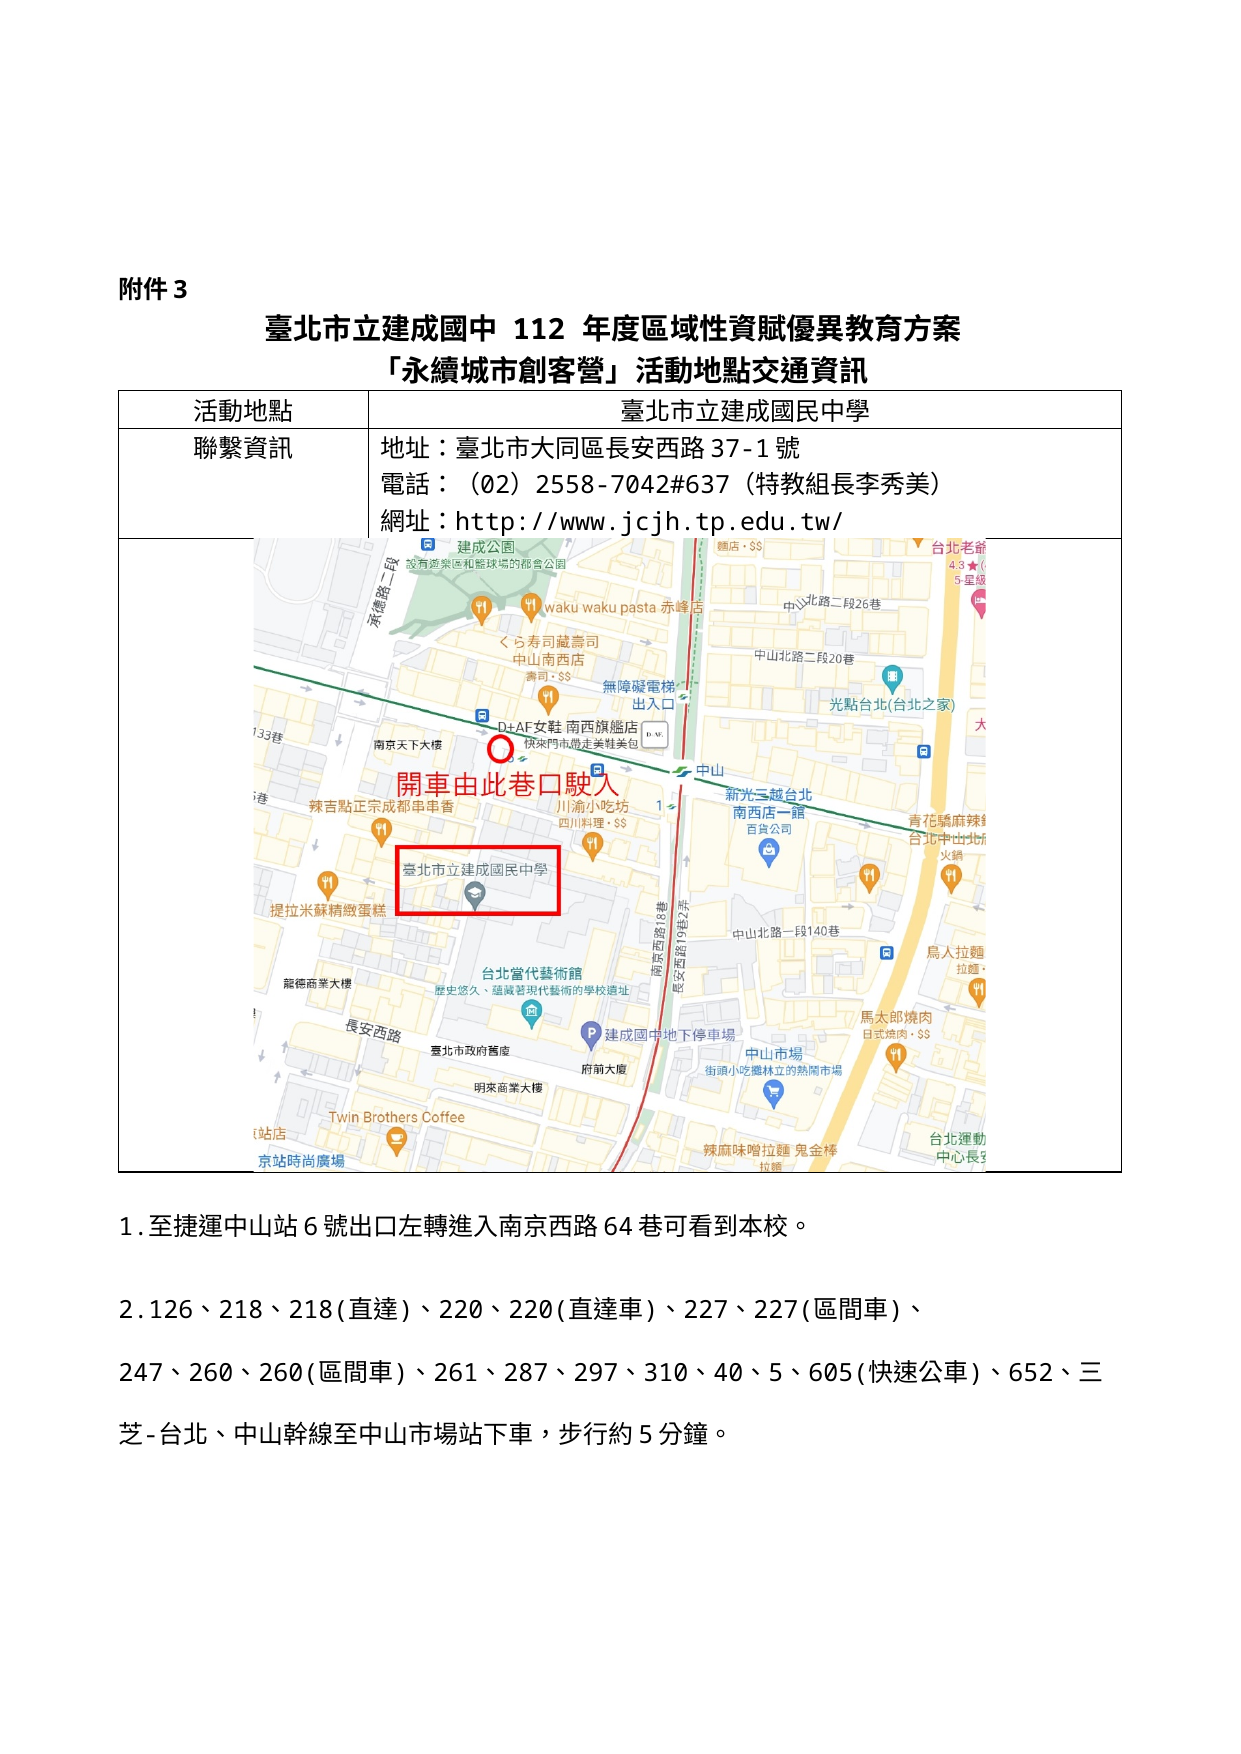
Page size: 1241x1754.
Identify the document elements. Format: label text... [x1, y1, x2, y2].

text 臺北市立建成國中 112 年度區域性資賦優異教育方案 [118, 306, 1122, 348]
table_header 臺北市立建成國民中學 [369, 391, 1121, 428]
table_cell 地址：臺北市大同區長安西路37-1號 電話：（02）2558-7042#637（特教組長李秀美） 網址：http://www.jcjh.tp.edu.tw/ [369, 429, 1121, 537]
table_cell 聯繫資訊 [119, 429, 368, 537]
table_cell [986, 539, 1121, 1171]
text 2.126、218、218(直達)、220、220(直達車)、227、227(區間車)、247、260、260(區間車)、261、287、297、310、40、5、605(快速公車)、652、三芝-台北、中山幹線至中山市場站下車，步行約5分鐘。 [118, 1266, 1122, 1454]
text 1.至捷運中山站6號出口左轉進入南京西路64巷可看到本校。 [118, 1183, 1122, 1245]
table_cell [119, 539, 253, 1171]
text 附件3 [118, 269, 1122, 306]
text 「永續城市創客營」活動地點交通資訊 [118, 348, 1122, 390]
table_header 活動地點 [119, 391, 368, 428]
